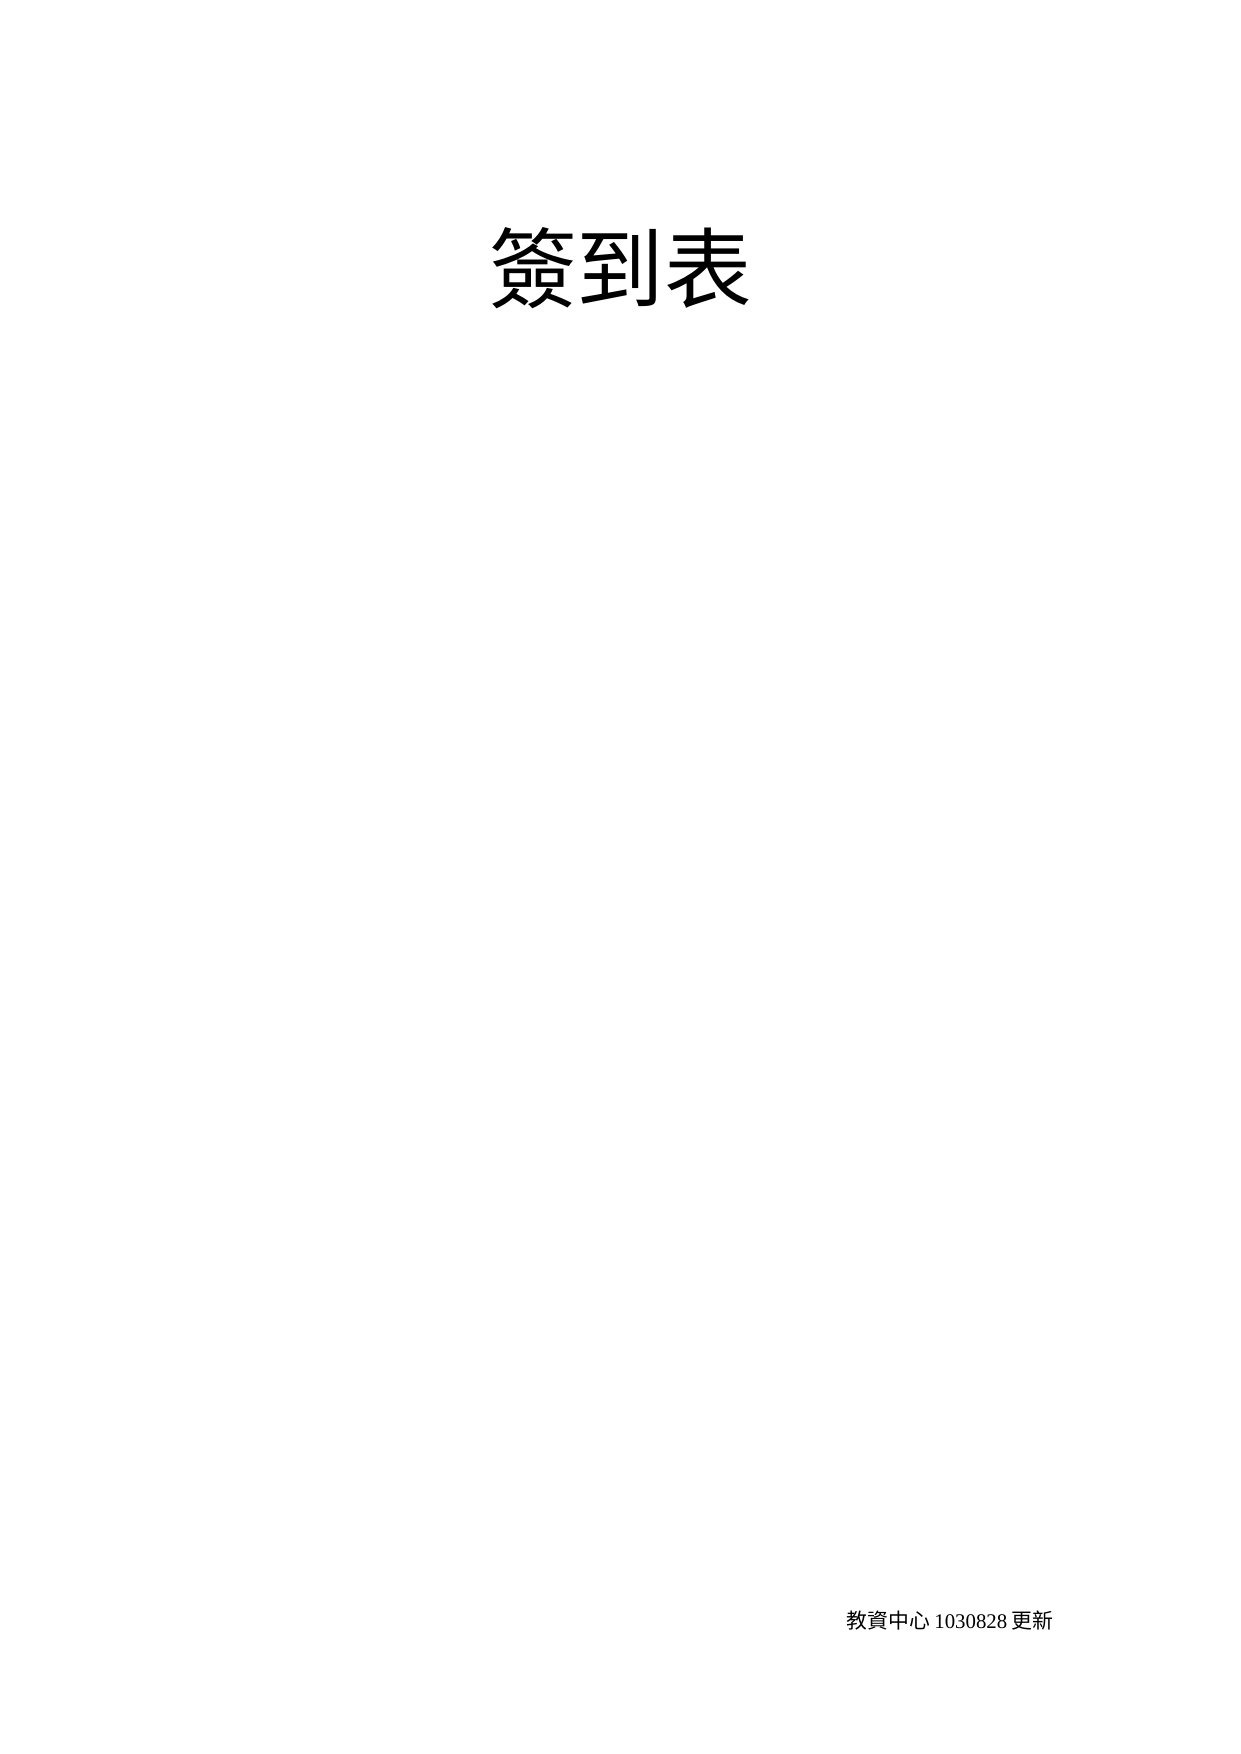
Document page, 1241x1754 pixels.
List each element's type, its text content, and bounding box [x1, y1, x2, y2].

text 簽到表 [187, 159, 1053, 346]
